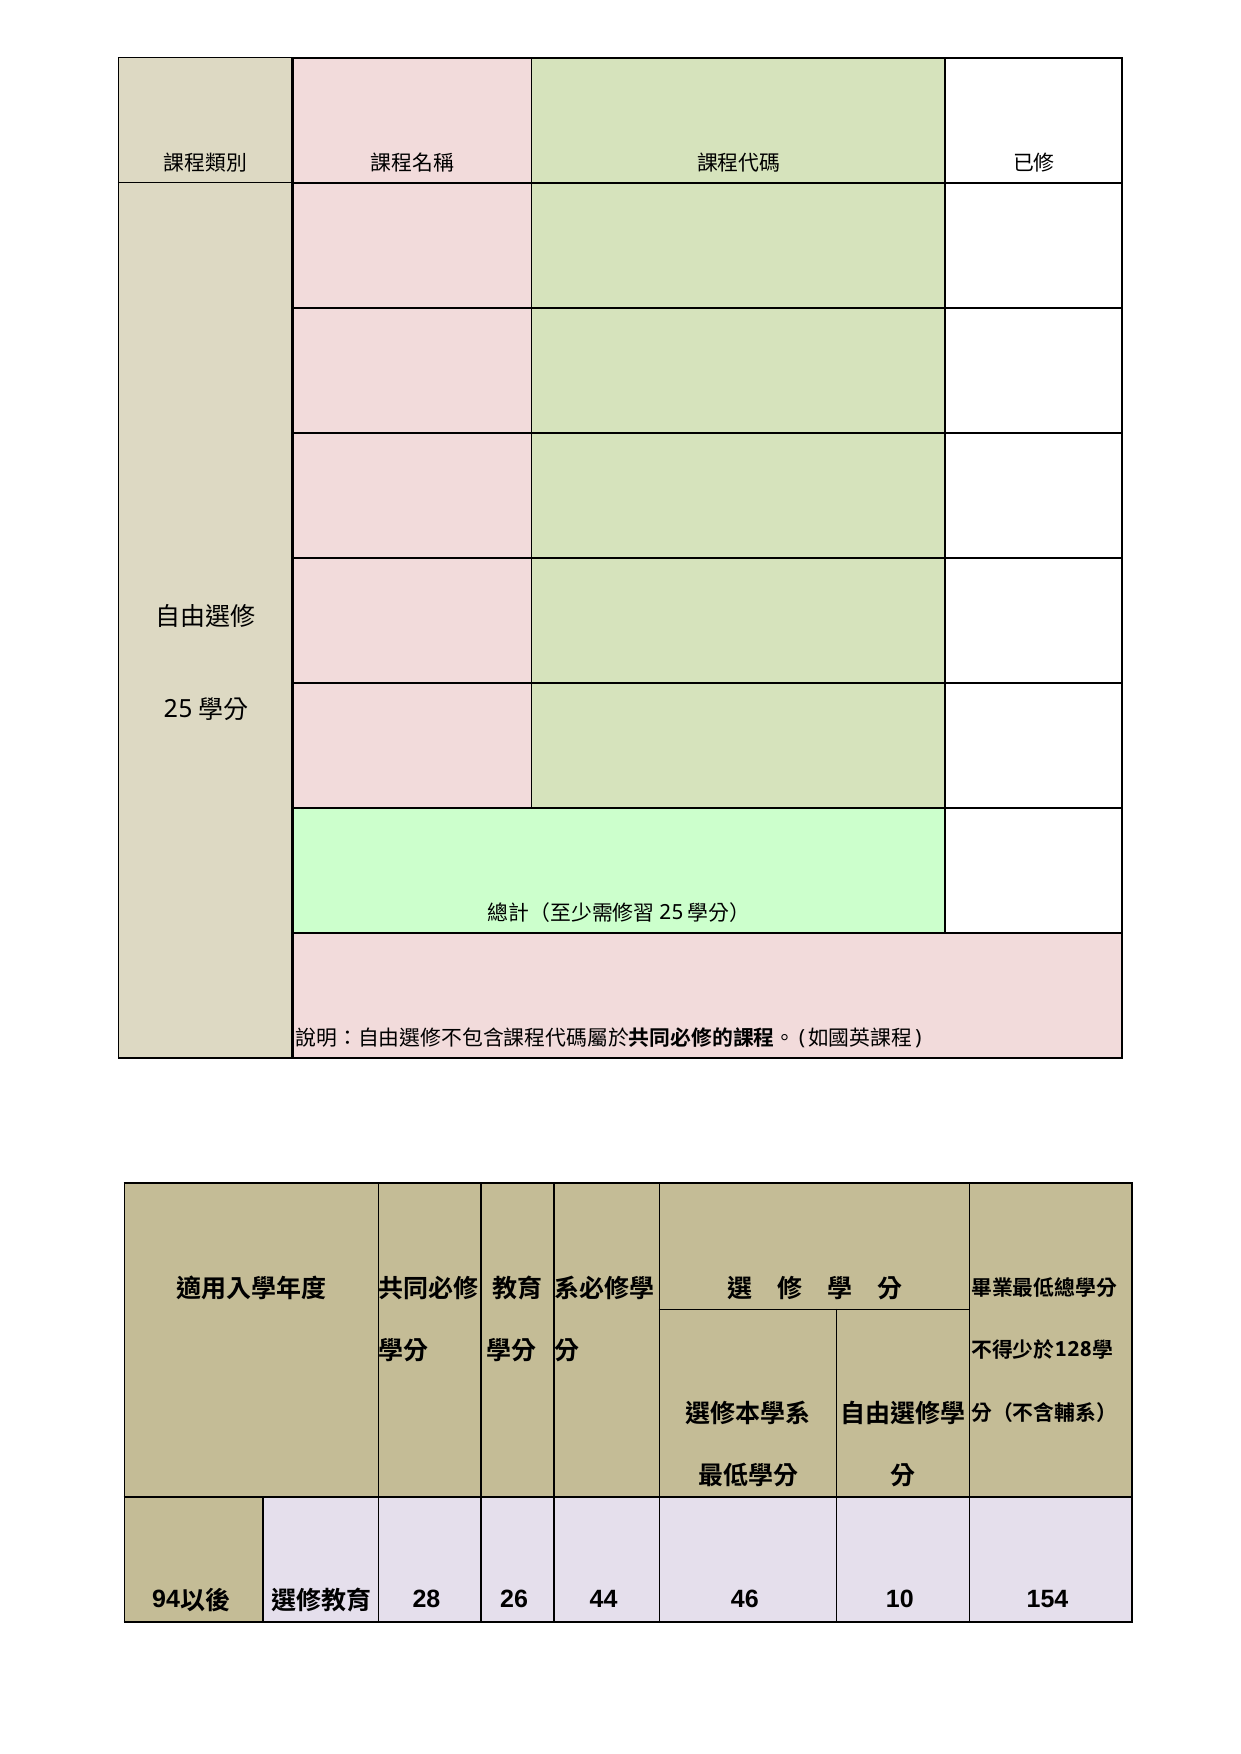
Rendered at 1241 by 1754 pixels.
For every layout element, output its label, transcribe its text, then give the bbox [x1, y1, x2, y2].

table_cell [946, 434, 1121, 557]
table_header 適用入學年度 [125, 1184, 378, 1496]
table_header 畢業最低總學分不得少於128學分（不含輔系） [970, 1184, 1131, 1496]
table_cell [532, 434, 944, 557]
table_cell 26 [482, 1498, 553, 1621]
table_cell [294, 684, 531, 807]
table_cell [532, 309, 944, 432]
table_cell 自由選修 25學分 [119, 183, 291, 1057]
table_cell 選修本學系 最低學分 [660, 1310, 836, 1496]
table_header 系必修學 分 [555, 1184, 659, 1496]
table_cell 說明：自由選修不包含課程代碼屬於共同必修的課程。(如國英課程) [294, 934, 1121, 1057]
table_cell 44 [555, 1498, 659, 1621]
table_cell [532, 184, 944, 307]
table_cell [294, 434, 531, 557]
table_cell [946, 684, 1121, 807]
table_header 共同必修學分 [379, 1184, 480, 1496]
table_cell [946, 309, 1121, 432]
table_cell [532, 559, 944, 682]
table_cell 選修教育 [264, 1498, 378, 1621]
table_cell 94以後 [125, 1498, 262, 1621]
table_cell [946, 184, 1121, 307]
table_cell [946, 559, 1121, 682]
table_cell 自由選修學分 [837, 1310, 969, 1496]
table_cell 課程名稱 [294, 59, 531, 182]
table_cell 28 [379, 1498, 480, 1621]
table_cell [532, 684, 944, 807]
table_cell [294, 309, 531, 432]
table_cell 已修 [946, 59, 1121, 182]
table_header 教育學分 [482, 1184, 553, 1496]
table_cell 154 [970, 1498, 1131, 1621]
table_cell [294, 184, 531, 307]
table_cell [294, 559, 531, 682]
table_cell 總計（至少需修習25學分） [294, 809, 944, 932]
table_cell [946, 809, 1121, 932]
table_header 選 修 學 分 [660, 1184, 969, 1309]
table_cell 10 [837, 1498, 969, 1621]
table_cell 46 [660, 1498, 836, 1621]
table_cell 課程代碼 [532, 59, 944, 182]
table_cell 課程類別 [119, 58, 291, 182]
